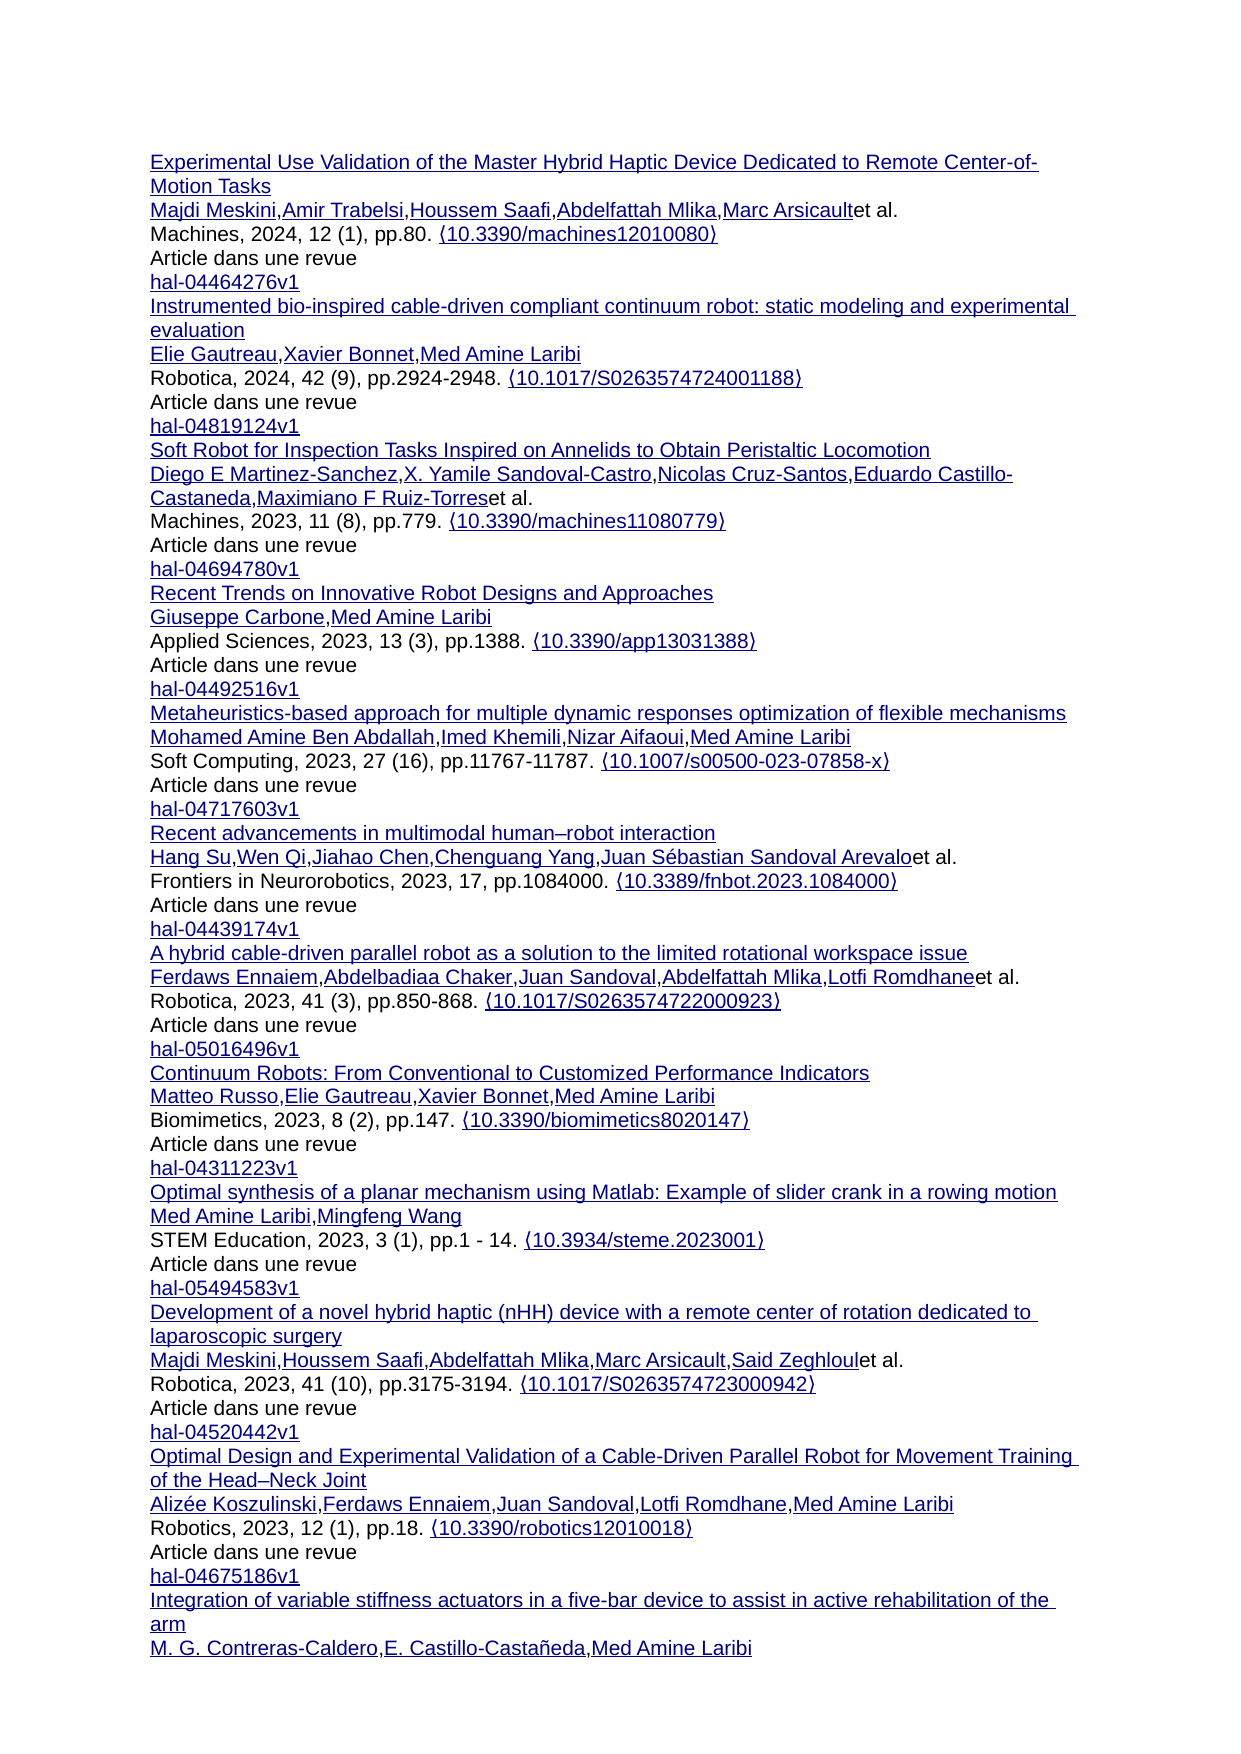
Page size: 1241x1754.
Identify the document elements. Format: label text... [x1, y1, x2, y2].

table_cell Instrumented bio-inspired cable-driven compliant continuum robot: static modeling and experimental evaluation Elie Gautreau,Xavier Bonnet,Med Amine Laribi Robotica, 2024, 42 (9), pp.2924-2948. ⟨10.1017/S0263574724001188⟩ Article dans une revue hal-04819124v1 [150, 294, 1090, 437]
table_cell Integration of variable stiffness actuators in a five-bar device to assist in active rehabilitation of the arm M. G. Contreras-Caldero,E. Castillo-Castañeda,Med Amine Laribi [150, 1588, 1090, 1659]
table_cell Development of a novel hybrid haptic (nHH) device with a remote center of rotation dedicated to laparoscopic surgery Majdi Meskini,Houssem Saafi,Abdelfattah Mlika,Marc Arsicault,Said Zeghloulet al. Robotica, 2023, 41 (10), pp.3175-3194. ⟨10.1017/S0263574723000942⟩ Article dans une revue hal-04520442v1 [150, 1300, 1090, 1444]
table_cell Recent Trends on Innovative Robot Designs and Approaches Giuseppe Carbone,Med Amine Laribi Applied Sciences, 2023, 13 (3), pp.1388. ⟨10.3390/app13031388⟩ Article dans une revue hal-04492516v1 [150, 581, 1090, 701]
table_cell A hybrid cable-driven parallel robot as a solution to the limited rotational workspace issue Ferdaws Ennaiem,Abdelbadiaa Chaker,Juan Sandoval,Abdelfattah Mlika,Lotfi Romdhaneet al. Robotica, 2023, 41 (3), pp.850-868. ⟨10.1017/S0263574722000923⟩ Article dans une revue hal-05016496v1 [150, 941, 1090, 1060]
table_cell Optimal synthesis of a planar mechanism using Matlab: Example of slider crank in a rowing motion Med Amine Laribi,Mingfeng Wang STEM Education, 2023, 3 (1), pp.1 - 14. ⟨10.3934/steme.2023001⟩ Article dans une revue hal-05494583v1 [150, 1180, 1090, 1300]
table_cell Soft Robot for Inspection Tasks Inspired on Annelids to Obtain Peristaltic Locomotion Diego E Martinez-Sanchez,X. Yamile Sandoval-Castro,Nicolas Cruz-Santos,Eduardo Castillo-Castaneda,Maximiano F Ruiz-Torreset al. Machines, 2023, 11 (8), pp.779. ⟨10.3390/machines11080779⟩ Article dans une revue hal-04694780v1 [150, 438, 1090, 581]
table_cell Experimental Use Validation of the Master Hybrid Haptic Device Dedicated to Remote Center-of-Motion Tasks Majdi Meskini,Amir Trabelsi,Houssem Saafi,Abdelfattah Mlika,Marc Arsicaultet al. Machines, 2024, 12 (1), pp.80. ⟨10.3390/machines12010080⟩ Article dans une revue hal-04464276v1 [150, 150, 1090, 294]
table_cell Optimal Design and Experimental Validation of a Cable-Driven Parallel Robot for Movement Training of the Head–Neck Joint Alizée Koszulinski,Ferdaws Ennaiem,Juan Sandoval,Lotfi Romdhane,Med Amine Laribi Robotics, 2023, 12 (1), pp.18. ⟨10.3390/robotics12010018⟩ Article dans une revue hal-04675186v1 [150, 1444, 1090, 1587]
table_cell Metaheuristics-based approach for multiple dynamic responses optimization of flexible mechanisms Mohamed Amine Ben Abdallah,Imed Khemili,Nizar Aifaoui,Med Amine Laribi Soft Computing, 2023, 27 (16), pp.11767-11787. ⟨10.1007/s00500-023-07858-x⟩ Article dans une revue hal-04717603v1 [150, 701, 1090, 821]
table_cell Recent advancements in multimodal human–robot interaction Hang Su,Wen Qi,Jiahao Chen,Chenguang Yang,Juan Sébastian Sandoval Arevaloet al. Frontiers in Neurorobotics, 2023, 17, pp.1084000. ⟨10.3389/fnbot.2023.1084000⟩ Article dans une revue hal-04439174v1 [150, 821, 1090, 941]
table_cell Continuum Robots: From Conventional to Customized Performance Indicators Matteo Russo,Elie Gautreau,Xavier Bonnet,Med Amine Laribi Biomimetics, 2023, 8 (2), pp.147. ⟨10.3390/biomimetics8020147⟩ Article dans une revue hal-04311223v1 [150, 1060, 1090, 1180]
